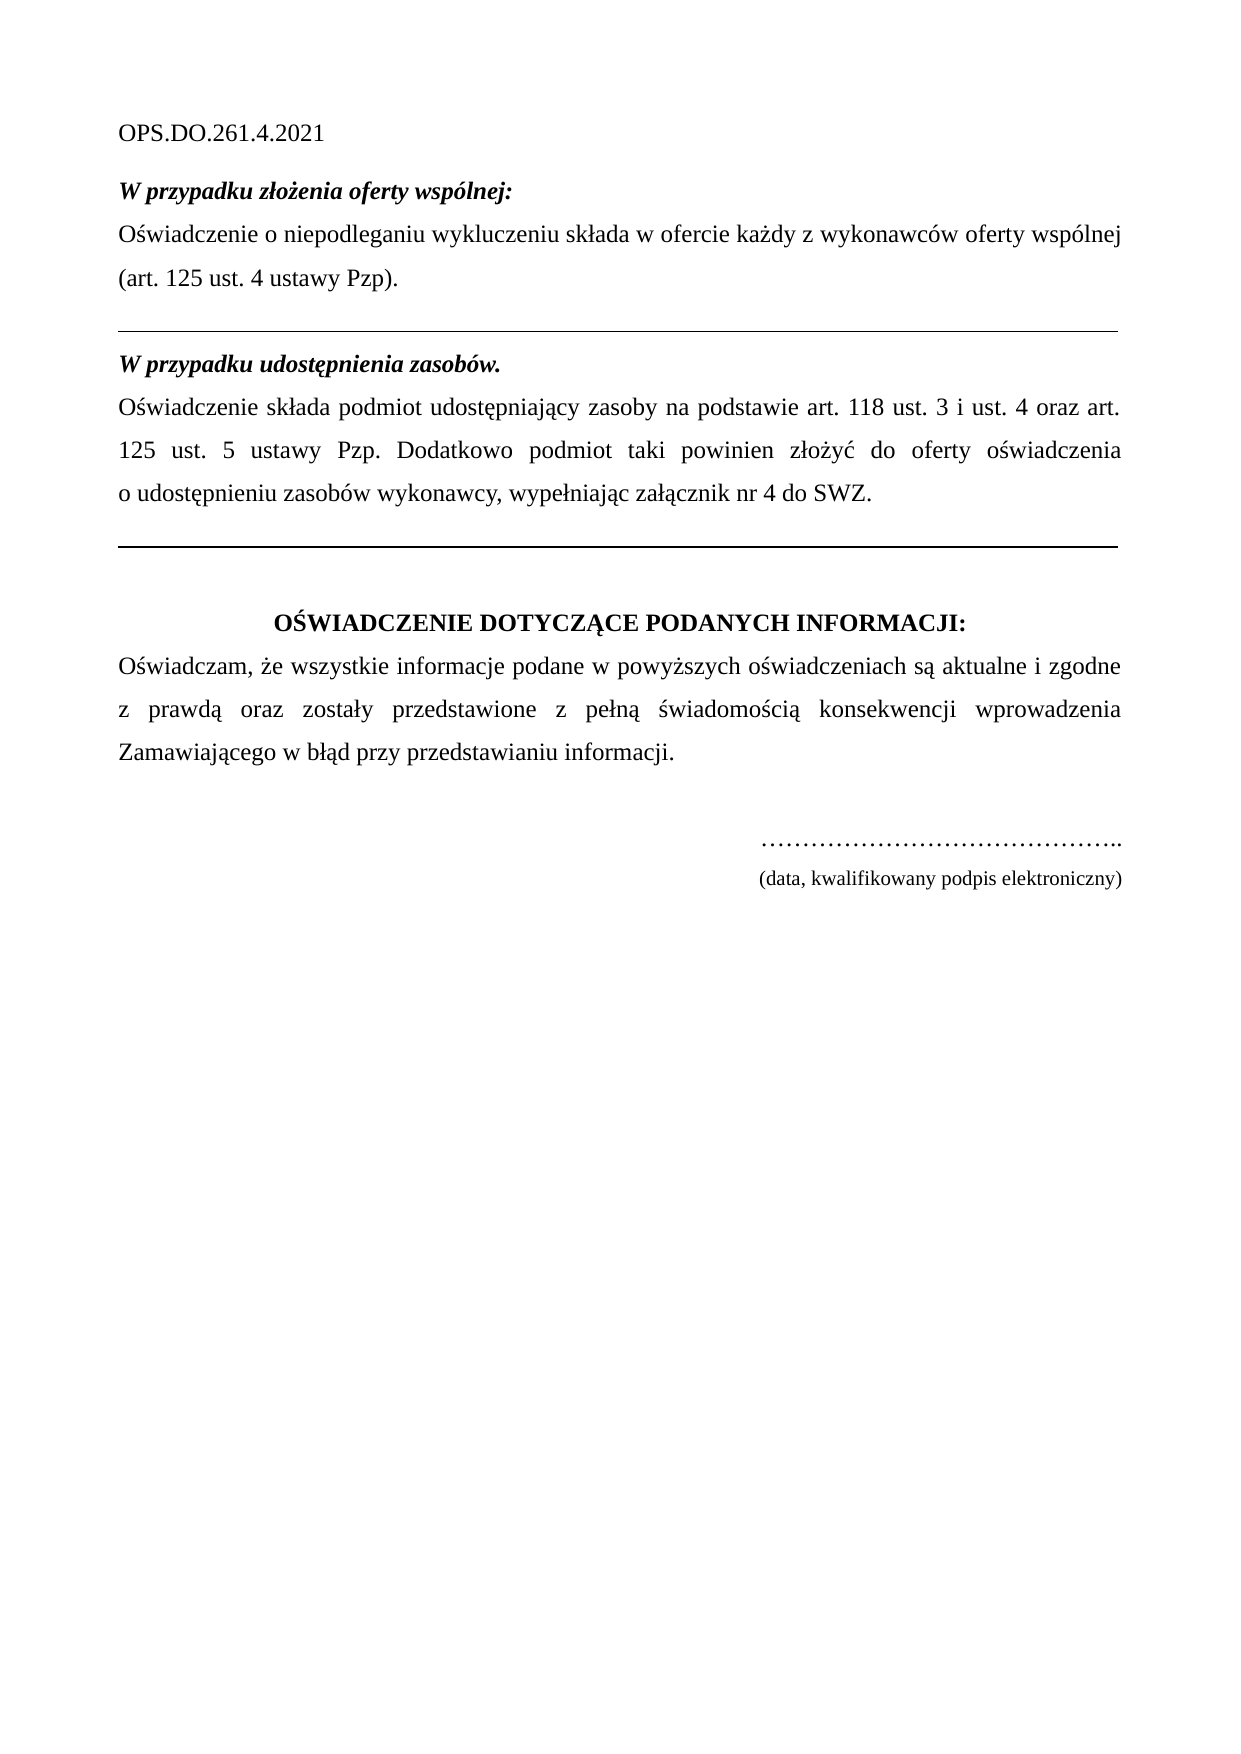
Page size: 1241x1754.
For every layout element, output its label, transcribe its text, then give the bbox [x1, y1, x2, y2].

text OŚWIADCZENIE DOTYCZĄCE PODANYCH INFORMACJI: [118, 608, 1122, 636]
text …………………………………….. [118, 823, 1122, 852]
text (data, kwalifikowany podpis elektroniczny) [118, 866, 1122, 890]
text W przypadku złożenia oferty wspólnej: [118, 176, 1122, 205]
text Oświadczenie o niepodleganiu wykluczeniu składa w ofercie każdy z wykonawców oferty wspólnej (art. 125 ust. 4 ustawy Pzp). [118, 219, 1122, 291]
text Oświadczam, że wszystkie informacje podane w powyższych oświadczeniach są aktualne i zgodne z prawdą oraz zostały przedstawione z pełną świadomością konsekwencji wprowadzenia Zamawiającego w błąd przy przedstawianiu informacji. [118, 651, 1122, 766]
text W przypadku udostępnienia zasobów. [118, 349, 1122, 378]
text Oświadczenie składa podmiot udostępniający zasoby na podstawie art. 118 ust. 3 i ust. 4 oraz art. 125 ust. 5 ustawy Pzp. Dodatkowo podmiot taki powinien złożyć do oferty oświadczenia o udostępnieniu zasobów wykonawcy, wypełniając załącznik nr 4 do SWZ. [118, 392, 1122, 507]
